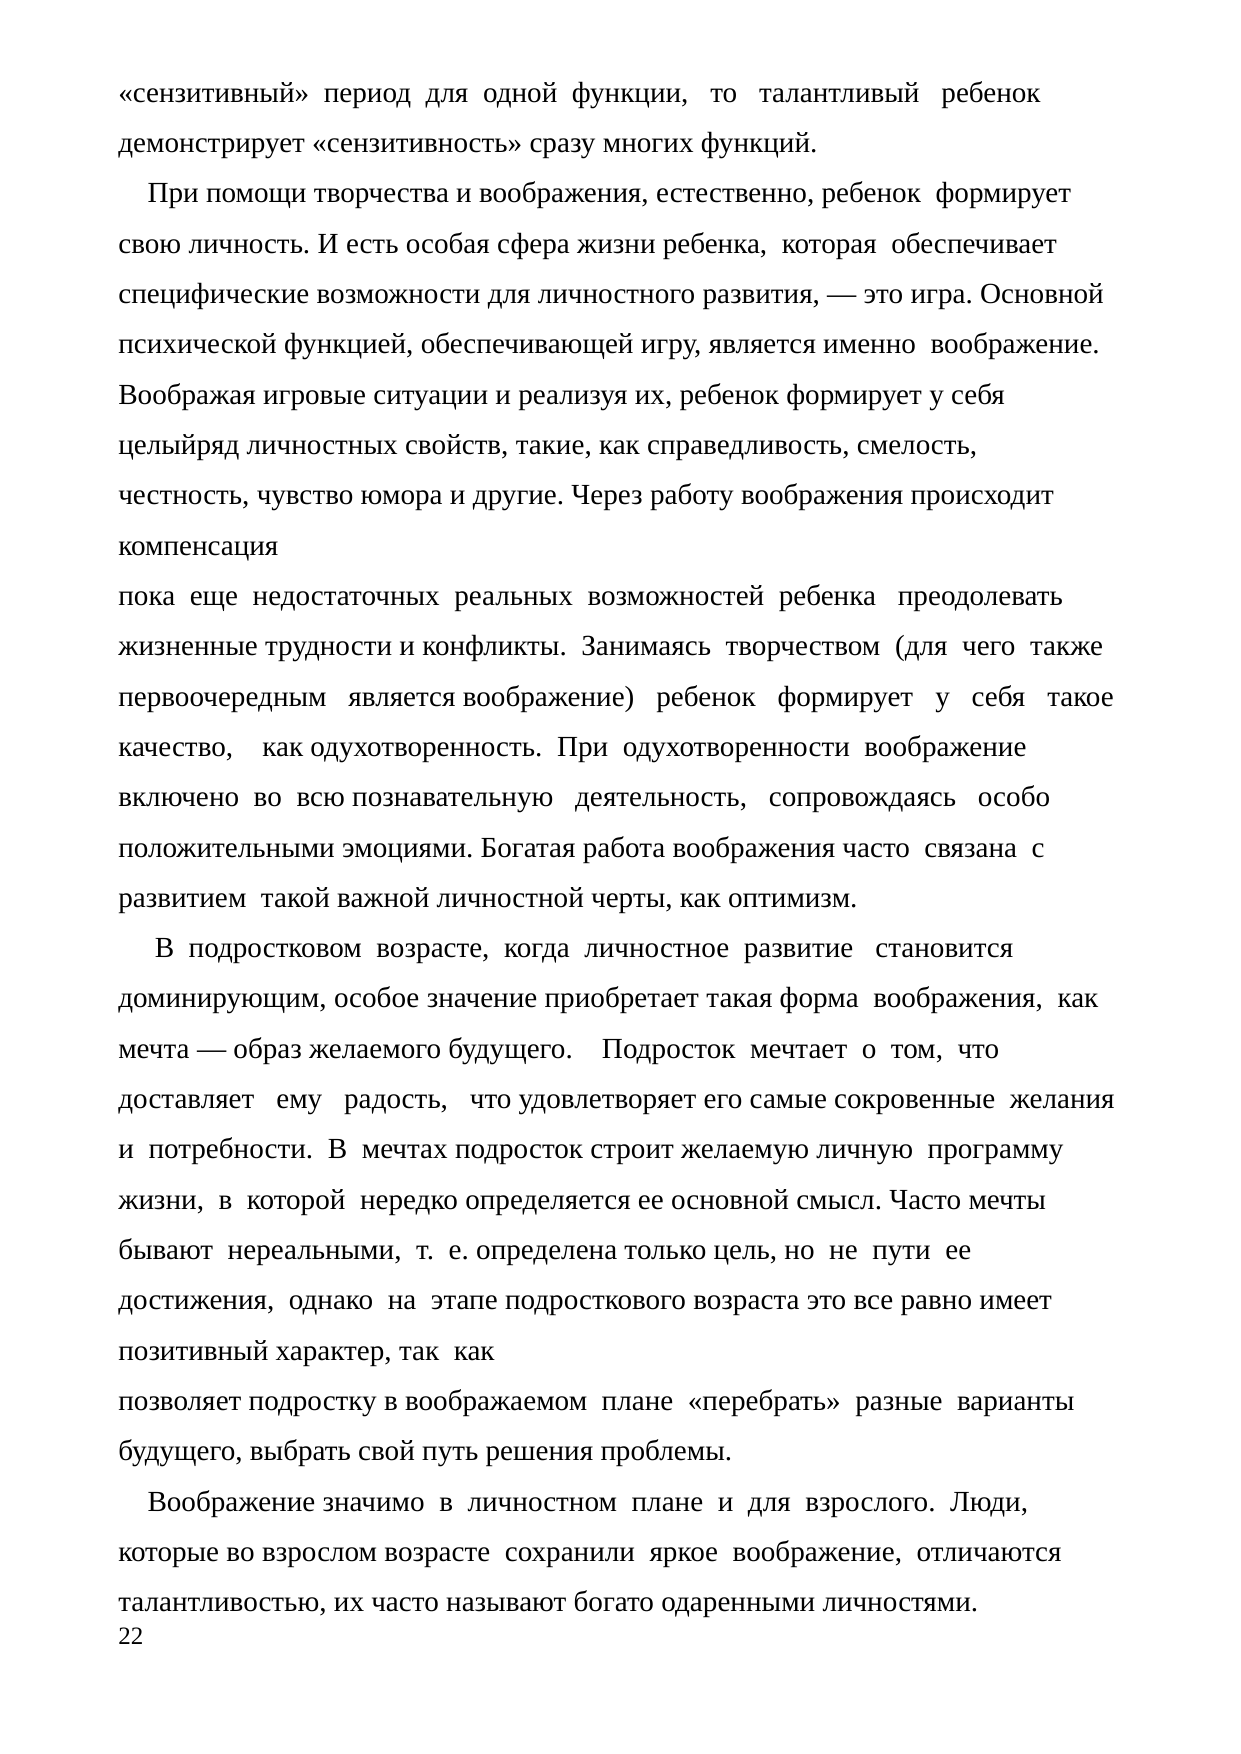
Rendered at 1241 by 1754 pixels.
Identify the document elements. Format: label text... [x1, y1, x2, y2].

text При помощи творчества и воображения, естественно, ребенок формирует свою личность. И есть особая сфера жизни ребенка, которая обеспечивает специфические возможности для личностного развития, — это игра. Основной психической функцией, обеспечивающей игру, является именно воображение. Воображая игровые ситуации и реализуя их, ребенок формирует у себя целыйряд личностных свойств, такие, как справедливость, смелость, честность, чувство юмора и другие. Через работу воображения происходит компенсация [118, 176, 1122, 561]
text «сензитивный» период для одной функции, то талантливый ребенок демонстрирует «сензитивность» сразу многих функций. [118, 75, 1122, 159]
text пока еще недостаточных реальных возможностей ребенка преодолевать жизненные трудности и конфликты. Занимаясь творчеством (для чего также первоочередным является воображение) ребенок формирует у себя такое качество, как одухотворенность. При одухотворенности воображение включено во всю познавательную деятельность, сопровождаясь особо положительными эмоциями. Богатая работа воображения часто связана с развитием такой важной личностной черты, как оптимизм. [118, 578, 1122, 913]
text позволяет подростку в воображаемом плане «перебрать» разные варианты будущего, выбрать свой путь решения проблемы. [118, 1383, 1122, 1467]
text В подростковом возрасте, когда личностное развитие становится доминирующим, особое значение приобретает такая форма воображения, как мечта — образ желаемого будущего. Подросток мечтает о том, что доставляет ему радость, что удовлетворяет его самые сокровенные желания и потребности. В мечтах подросток строит желаемую личную программу жизни, в которой нередко определяется ее основной смысл. Часто мечты бывают нереальными, т. е. определена только цель, но не пути ее достижения, однако на этапе подросткового возраста это все равно имеет позитивный характер, так как [118, 930, 1122, 1366]
text Воображение значимо в личностном плане и для взрослого. Люди, которые во взрослом возрасте сохранили яркое воображение, отличаются талантливостью, их часто называют богато одаренными личностями. [118, 1484, 1122, 1618]
